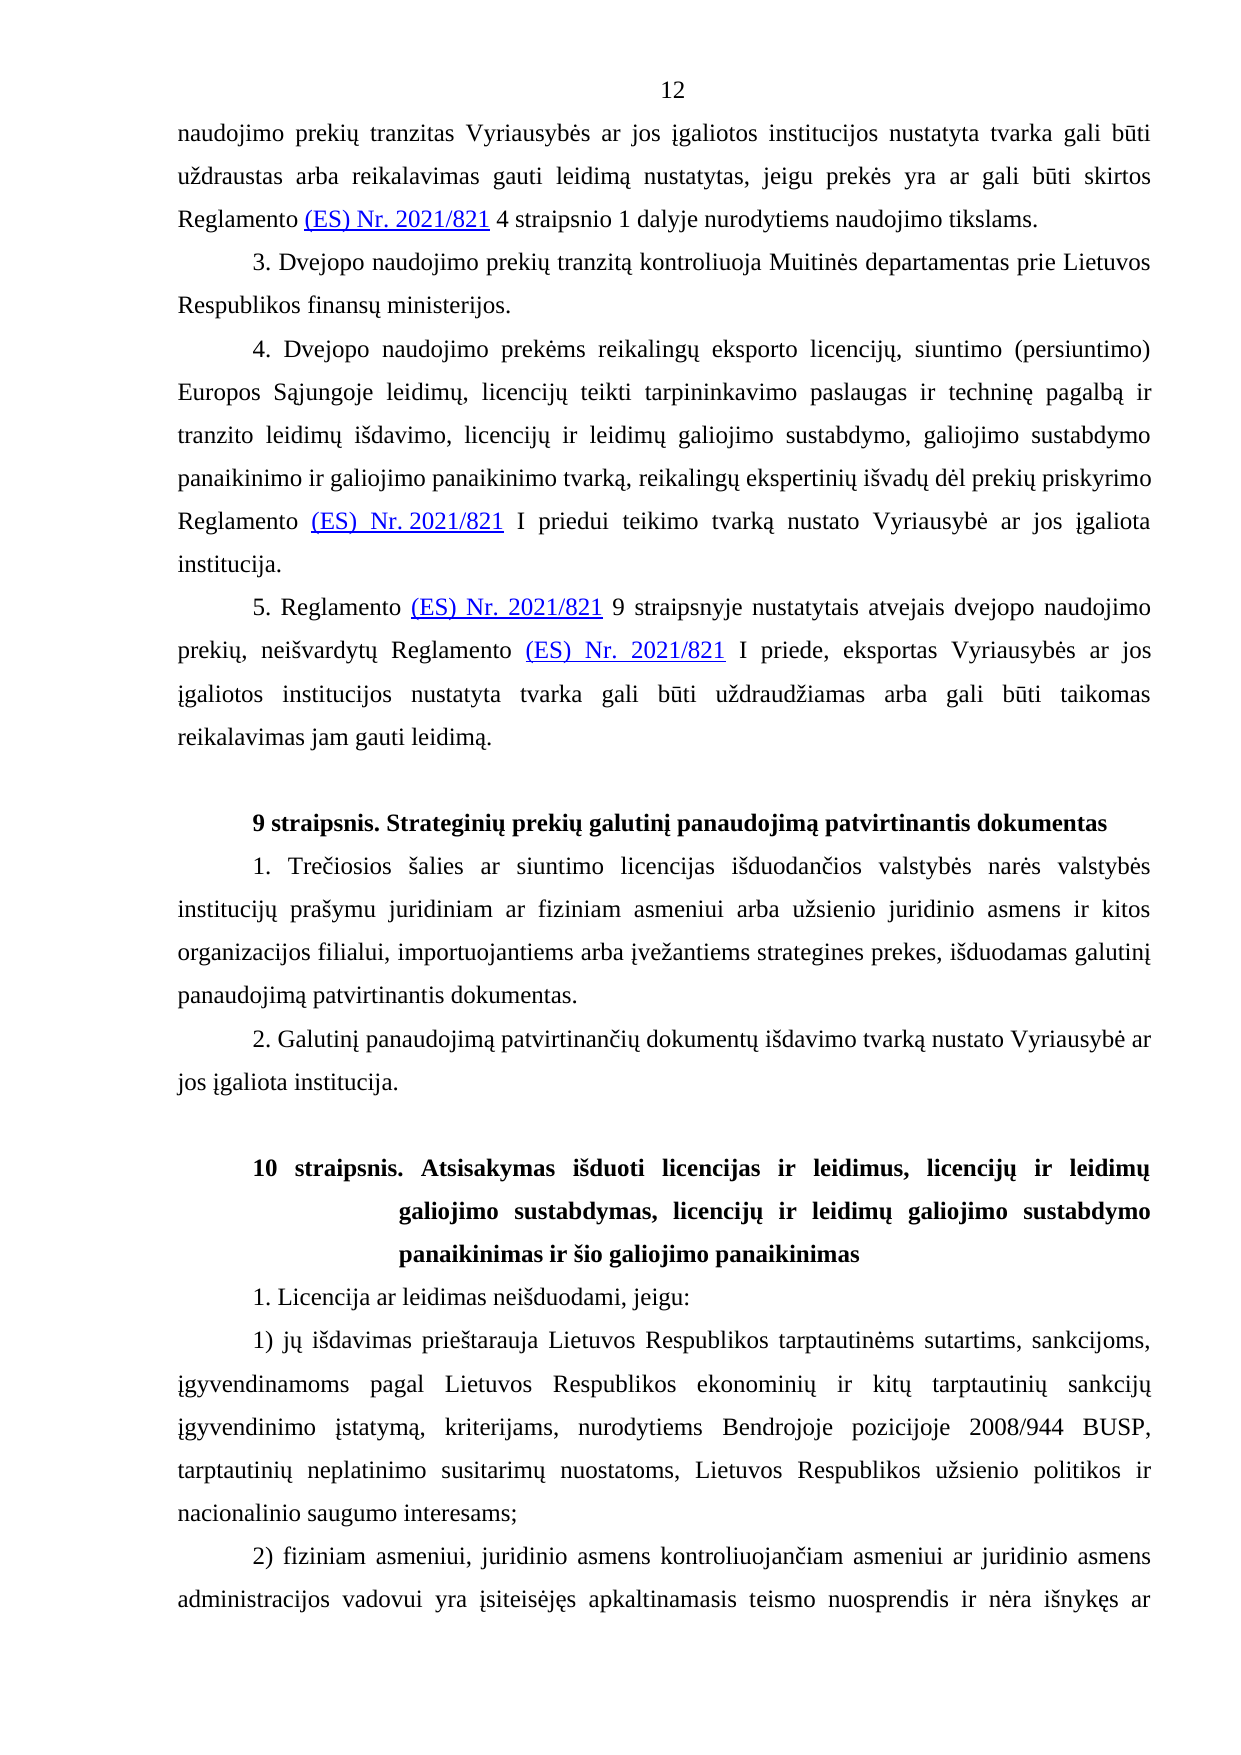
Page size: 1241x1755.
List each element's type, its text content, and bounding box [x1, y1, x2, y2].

text naudojimo prekių tranzitas Vyriausybės ar jos įgaliotos institucijos nustatyta tvarka gali būti uždraustas arba reikalavimas gauti leidimą nustatytas, jeigu prekės yra ar gali būti skirtos Reglamento (ES) Nr. 2021/821 4 straipsnio 1 dalyje nurodytiems naudojimo tikslams. [177, 118, 1152, 233]
text 2) fiziniam asmeniui, juridinio asmens kontroliuojančiam asmeniui ar juridinio asmens administracijos vadovui yra įsiteisėjęs apkaltinamasis teismo nuosprendis ir nėra išnykęs ar [177, 1541, 1152, 1613]
text 3. Dvejopo naudojimo prekių tranzitą kontroliuoja Muitinės departamentas prie Lietuvos Respublikos finansų ministerijos. [177, 247, 1152, 319]
text 1) jų išdavimas prieštarauja Lietuvos Respublikos tarptautinėms sutartims, sankcijoms, įgyvendinamoms pagal Lietuvos Respublikos ekonominių ir kitų tarptautinių sankcijų įgyvendinimo įstatymą, kriterijams, nurodytiems Bendrojoje pozicijoje 2008/944 BUSP, tarptautinių neplatinimo susitarimų nuostatoms, Lietuvos Respublikos užsienio politikos ir nacionalinio saugumo interesams; [177, 1326, 1152, 1527]
text 9 straipsnis. Strateginių prekių galutinį panaudojimą patvirtinantis dokumentas [177, 808, 1152, 837]
text 4. Dvejopo naudojimo prekėms reikalingų eksporto licencijų, siuntimo (persiuntimo) Europos Sąjungoje leidimų, licencijų teikti tarpininkavimo paslaugas ir techninę pagalbą ir tranzito leidimų išdavimo, licencijų ir leidimų galiojimo sustabdymo, galiojimo sustabdymo panaikinimo ir galiojimo panaikinimo tvarką, reikalingų ekspertinių išvadų dėl prekių priskyrimo Reglamento (ES) Nr. 2021/821 I priedui teikimo tvarką nustato Vyriausybė ar jos įgaliota institucija. [177, 334, 1152, 578]
text 1. Licencija ar leidimas neišduodami, jeigu: [177, 1282, 1152, 1311]
text 10 straipsnis. Atsisakymas išduoti licencijas ir leidimus, licencijų ir leidimų galiojimo sustabdymas, licencijų ir leidimų galiojimo sustabdymo panaikinimas ir šio galiojimo panaikinimas [252, 1153, 1152, 1268]
text 2. Galutinį panaudojimą patvirtinančių dokumentų išdavimo tvarką nustato Vyriausybė ar jos įgaliota institucija. [177, 1024, 1152, 1096]
text 1. Trečiosios šalies ar siuntimo licencijas išduodančios valstybės narės valstybės institucijų prašymu juridiniam ar fiziniam asmeniui arba užsienio juridinio asmens ir kitos organizacijos filialui, importuojantiems arba įvežantiems strategines prekes, išduodamas galutinį panaudojimą patvirtinantis dokumentas. [177, 851, 1152, 1009]
text 5. Reglamento (ES) Nr. 2021/821 9 straipsnyje nustatytais atvejais dvejopo naudojimo prekių, neišvardytų Reglamento (ES) Nr. 2021/821 I priede, eksportas Vyriausybės ar jos įgaliotos institucijos nustatyta tvarka gali būti uždraudžiamas arba gali būti taikomas reikalavimas jam gauti leidimą. [177, 592, 1152, 751]
